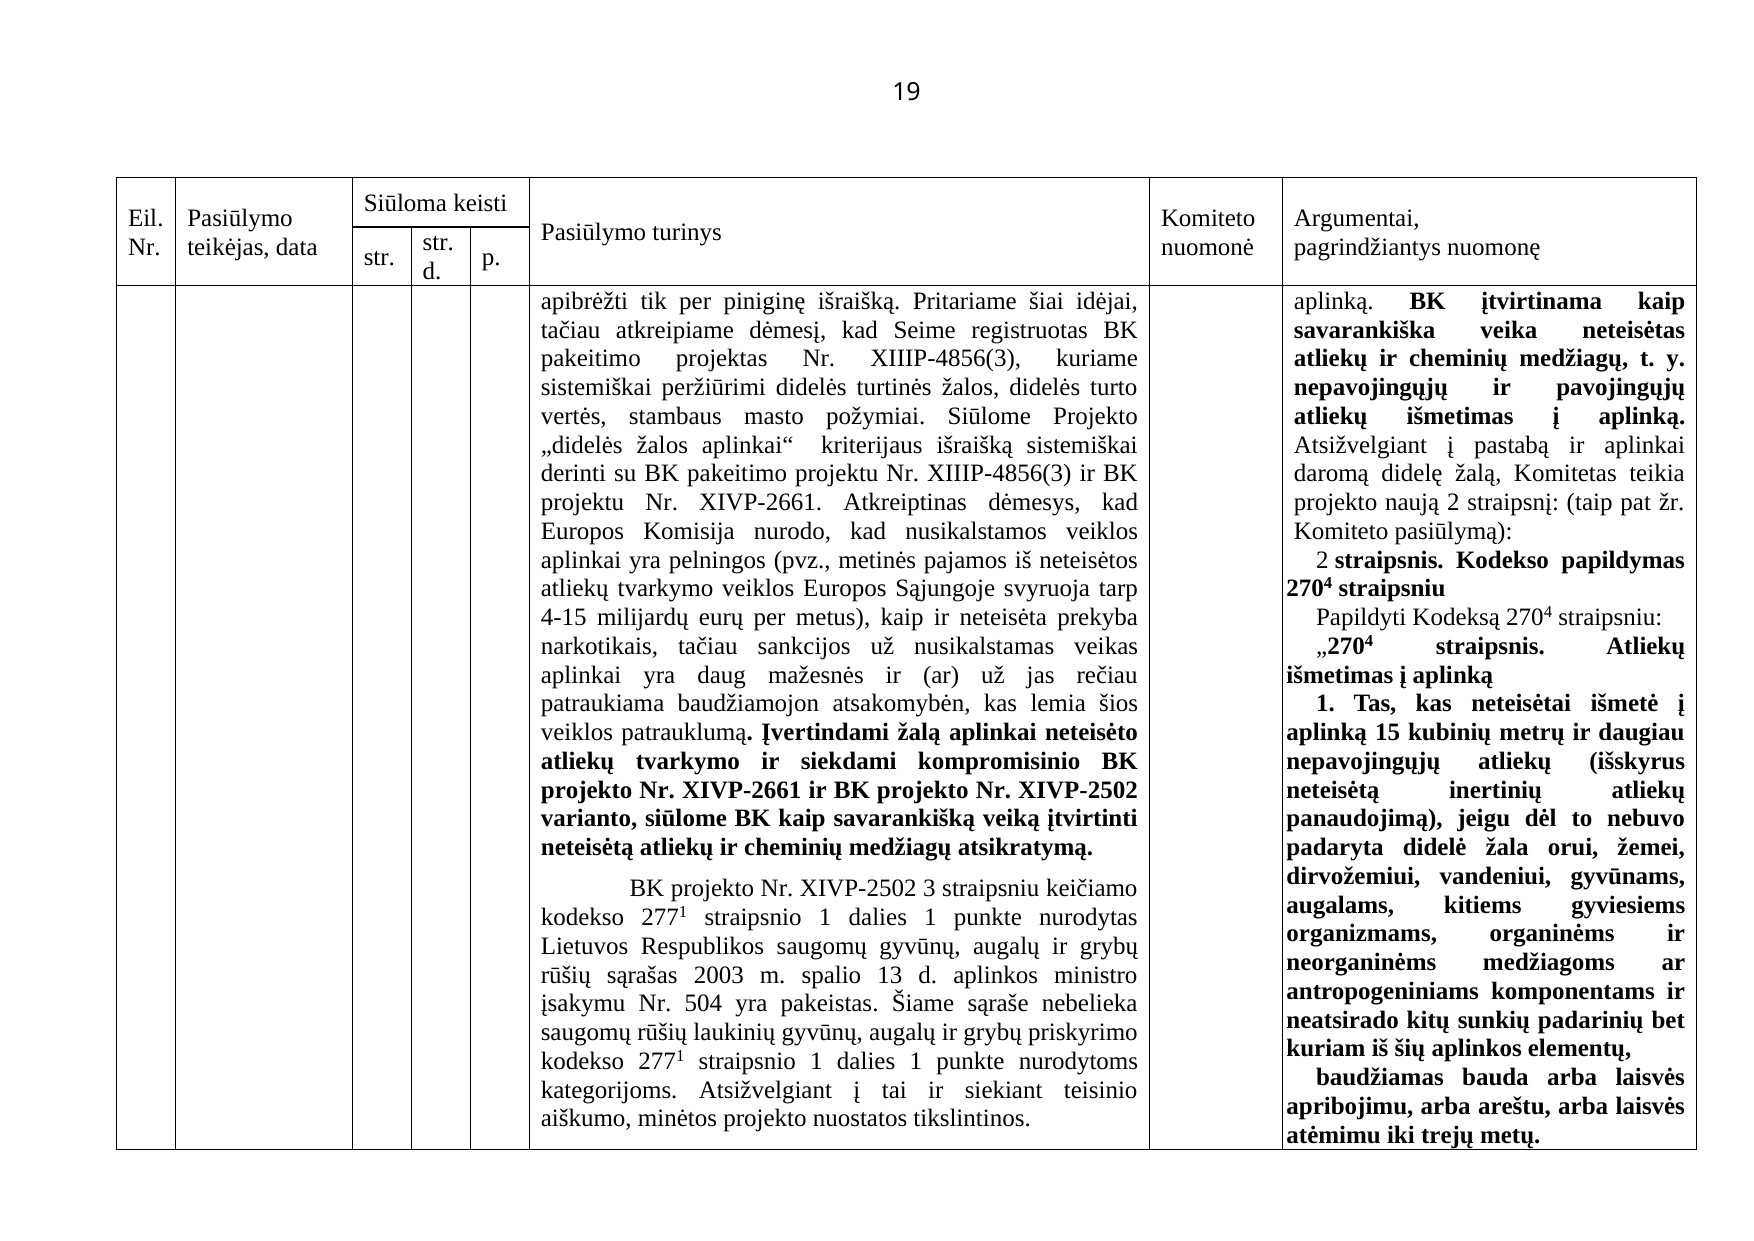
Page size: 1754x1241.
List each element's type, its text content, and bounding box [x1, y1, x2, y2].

table_cell [412, 286, 470, 1148]
table_cell [471, 286, 529, 1148]
table_header Pasiūlymo turinys [530, 178, 1149, 285]
table_cell str. [353, 228, 411, 285]
table_cell str. d. [412, 228, 470, 285]
table_cell [353, 286, 411, 1148]
table_header Pasiūlymo teikėjas, data [176, 178, 352, 285]
table_cell apibrėžti tik per piniginę išraišką. Pritariame šiai idėjai, tačiau atkreipiame dėmesį, kad Seime registruotas BK pakeitimo projektas Nr. XIIIP-4856(3), kuriame sistemiškai peržiūrimi didelės turtinės žalos, didelės turto vertės, stambaus masto požymiai. Siūlome Projekto „didelės žalos aplinkai“ kriterijaus išraišką sistemiškai derinti su BK pakeitimo projektu Nr. XIIIP-4856(3) ir BK projektu Nr. XIVP-2661. Atkreiptinas dėmesys, kad Europos Komisija nurodo, kad nusikalstamos veiklos aplinkai yra pelningos (pvz., metinės pajamos iš neteisėtos atliekų tvarkymo veiklos Europos Sąjungoje svyruoja tarp 4-15 milijardų eurų per metus), kaip ir neteisėta prekyba narkotikais, tačiau sankcijos už nusikalstamas veikas aplinkai yra daug mažesnės ir (ar) už jas rečiau patraukiama baudžiamojon atsakomybėn, kas lemia šios veiklos patrauklumą. Įvertindami žalą aplinkai neteisėto atliekų tvarkymo ir siekdami kompromisinio BK projekto Nr. XIVP-2661 ir BK projekto Nr. XIVP-2502 varianto, siūlome BK kaip savarankišką veiką įtvirtinti neteisėtą atliekų ir cheminių medžiagų atsikratymą. BK projekto Nr. XIVP-2502 3 straipsniu keičiamo kodekso 2771 straipsnio 1 dalies 1 punkte nurodytas Lietuvos Respublikos saugomų gyvūnų, augalų ir grybų rūšių sąrašas 2003 m. spalio 13 d. aplinkos ministro įsakymu Nr. 504 yra pakeistas. Šiame sąraše nebelieka saugomų rūšių laukinių gyvūnų, augalų ir grybų priskyrimo kodekso 2771 straipsnio 1 dalies 1 punkte nurodytoms kategorijoms. Atsižvelgiant į tai ir siekiant teisinio aiškumo, minėtos projekto nuostatos tikslintinos. [530, 286, 1149, 1148]
table_cell aplinką. BK įtvirtinama kaip savarankiška veika neteisėtas atliekų ir cheminių medžiagų, t. y. nepavojingųjų ir pavojingųjų atliekų išmetimas į aplinką. Atsižvelgiant į pastabą ir aplinkai daromą didelę žalą, Komitetas teikia projekto naują 2 straipsnį: (taip pat žr. Komiteto pasiūlymą): straipsnis. Kodekso papildymas 2704 straipsniu Papildyti Kodeksą 2704 straipsniu: „2704 straipsnis. Atliekų išmetimas į aplinką 1. Tas, kas neteisėtai išmetė į aplinką 15 kubinių metrų ir daugiau nepavojingųjų atliekų (išskyrus neteisėtą inertinių atliekų panaudojimą), jeigu dėl to nebuvo padaryta didelė žala orui, žemei, dirvožemiui, vandeniui, gyvūnams, augalams, kitiems gyviesiems organizmams, organinėms ir neorganinėms medžiagoms ar antropogeniniams komponentams ir neatsirado kitų sunkių padarinių bet kuriam iš šių aplinkos elementų, baudžiamas bauda arba laisvės apribojimu, arba areštu, arba laisvės atėmimu iki trejų metų. [1283, 286, 1696, 1148]
table_cell [1150, 286, 1282, 1148]
table_cell p. [471, 228, 529, 285]
table_header Argumentai, pagrindžiantys nuomonę [1283, 178, 1696, 285]
table_cell [117, 286, 175, 1148]
table_header Komiteto nuomonė [1150, 178, 1282, 285]
table_cell [176, 286, 352, 1148]
table_header Eil. Nr. [117, 178, 175, 285]
table_header Siūloma keisti [353, 178, 529, 226]
